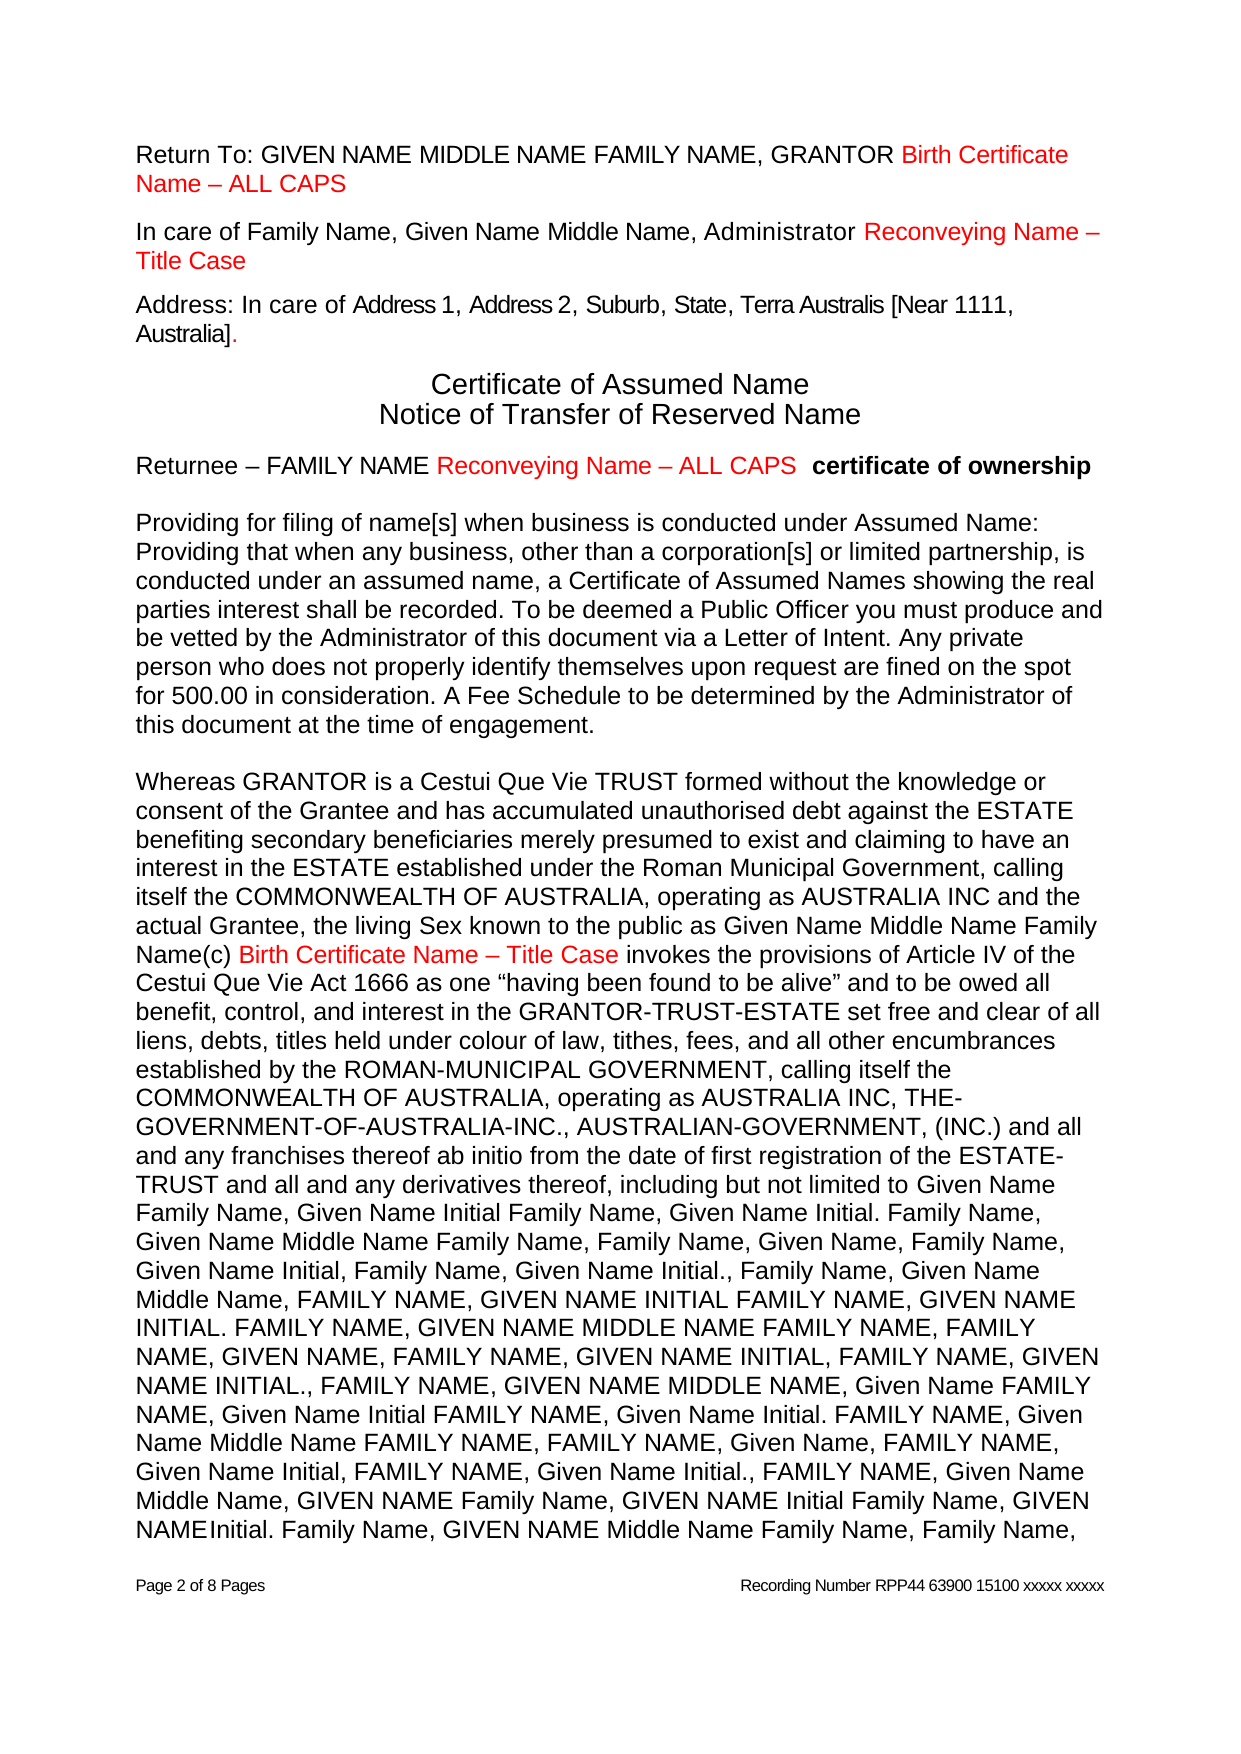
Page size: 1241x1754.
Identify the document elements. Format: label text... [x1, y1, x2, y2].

text In care of Family Name, Given Name Middle Name, Administrator Reconveying Name – Title Case [135, 217, 1105, 274]
text Providing for filing of name[s] when business is conducted under Assumed Name: Providing that when any business, other than a corporation[s] or limited partnership, is conducted under an assumed name, a Certificate of Assumed Names showing the real parties interest shall be recorded. To be deemed a Public Officer you must produce and be vetted by the Administrator of this document via a Letter of Intent. Any private person who does not properly identify themselves upon request are fined on the spot for 500.00 in consideration. A Fee Schedule to be determined by the Administrator of this document at the time of engagement. [135, 508, 1105, 738]
subtitle Return To: Given Name Middle Name Family Name, GRANTOR Birth Certificate Name – ALL CAPS [135, 140, 1105, 198]
title Certificate of Assumed Name Notice of Transfer of Reserved Name [135, 370, 1105, 431]
text Address: In care of Address 1, Address 2, Suburb, State, Terra Australis [Near 1111, Australia]. [135, 290, 1105, 348]
text Whereas GRANTOR is a Cestui Que Vie TRUST formed without the knowledge or consent of the Grantee and has accumulated unauthorised debt against the ESTATE benefiting secondary beneficiaries merely presumed to exist and claiming to have an interest in the ESTATE established under the Roman Municipal Government, calling itself the COMMONWEALTH OF AUSTRALIA, operating as AUSTRALIA INC and the actual Grantee, the living Sex known to the public as Given Name Middle Name Family Name(c) Birth Certificate Name – Title Case invokes the provisions of Article IV of the Cestui Que Vie Act 1666 as one “having been found to be alive” and to be owed all benefit, control, and interest in the GRANTOR-TRUST-ESTATE set free and clear of all liens, debts, titles held under colour of law, tithes, fees, and all other encumbrances established by the ROMAN-MUNICIPAL GOVERNMENT, calling itself the COMMONWEALTH OF AUSTRALIA, operating as AUSTRALIA INC, THE-GOVERNMENT-OF-AUSTRALIA-INC., AUSTRALIAN-GOVERNMENT, (INC.) and all and any franchises thereof ab initio from the date of first registration of the ESTATE-TRUST and all and any derivatives thereof, including but not limited to Given Name Family Name, Given Name Initial Family Name, Given Name Initial. Family Name, Given Name Middle Name Family Name, Family Name, Given Name, Family Name, Given Name Initial, Family Name, Given Name Initial., Family Name, Given Name Middle Name, Family Name, Given Name Initial Family Name, Given Name Initial. Family Name, Given Name Middle Name Family Name, Family Name, Given Name, Family Name, Given Name Initial, Family Name, Given Name Initial., Family Name, Given Name Middle Name, Given Name Family Name, Given Name Initial Family Name, Given Name Initial. Family Name, Given Name Middle Name Family Name, Family Name, Given Name, Family Name, Given Name Initial, Family Name, Given Name Initial., Family Name, Given Name Middle Name, Given Name Family Name, Given Name Initial Family Name, Given Name Initial. Family Name, Given Name Middle Name Family Name, Family Name, [135, 767, 1105, 1543]
text Returnee – Family Name Reconveying Name – ALL CAPS certificate of ownership [135, 451, 1105, 479]
